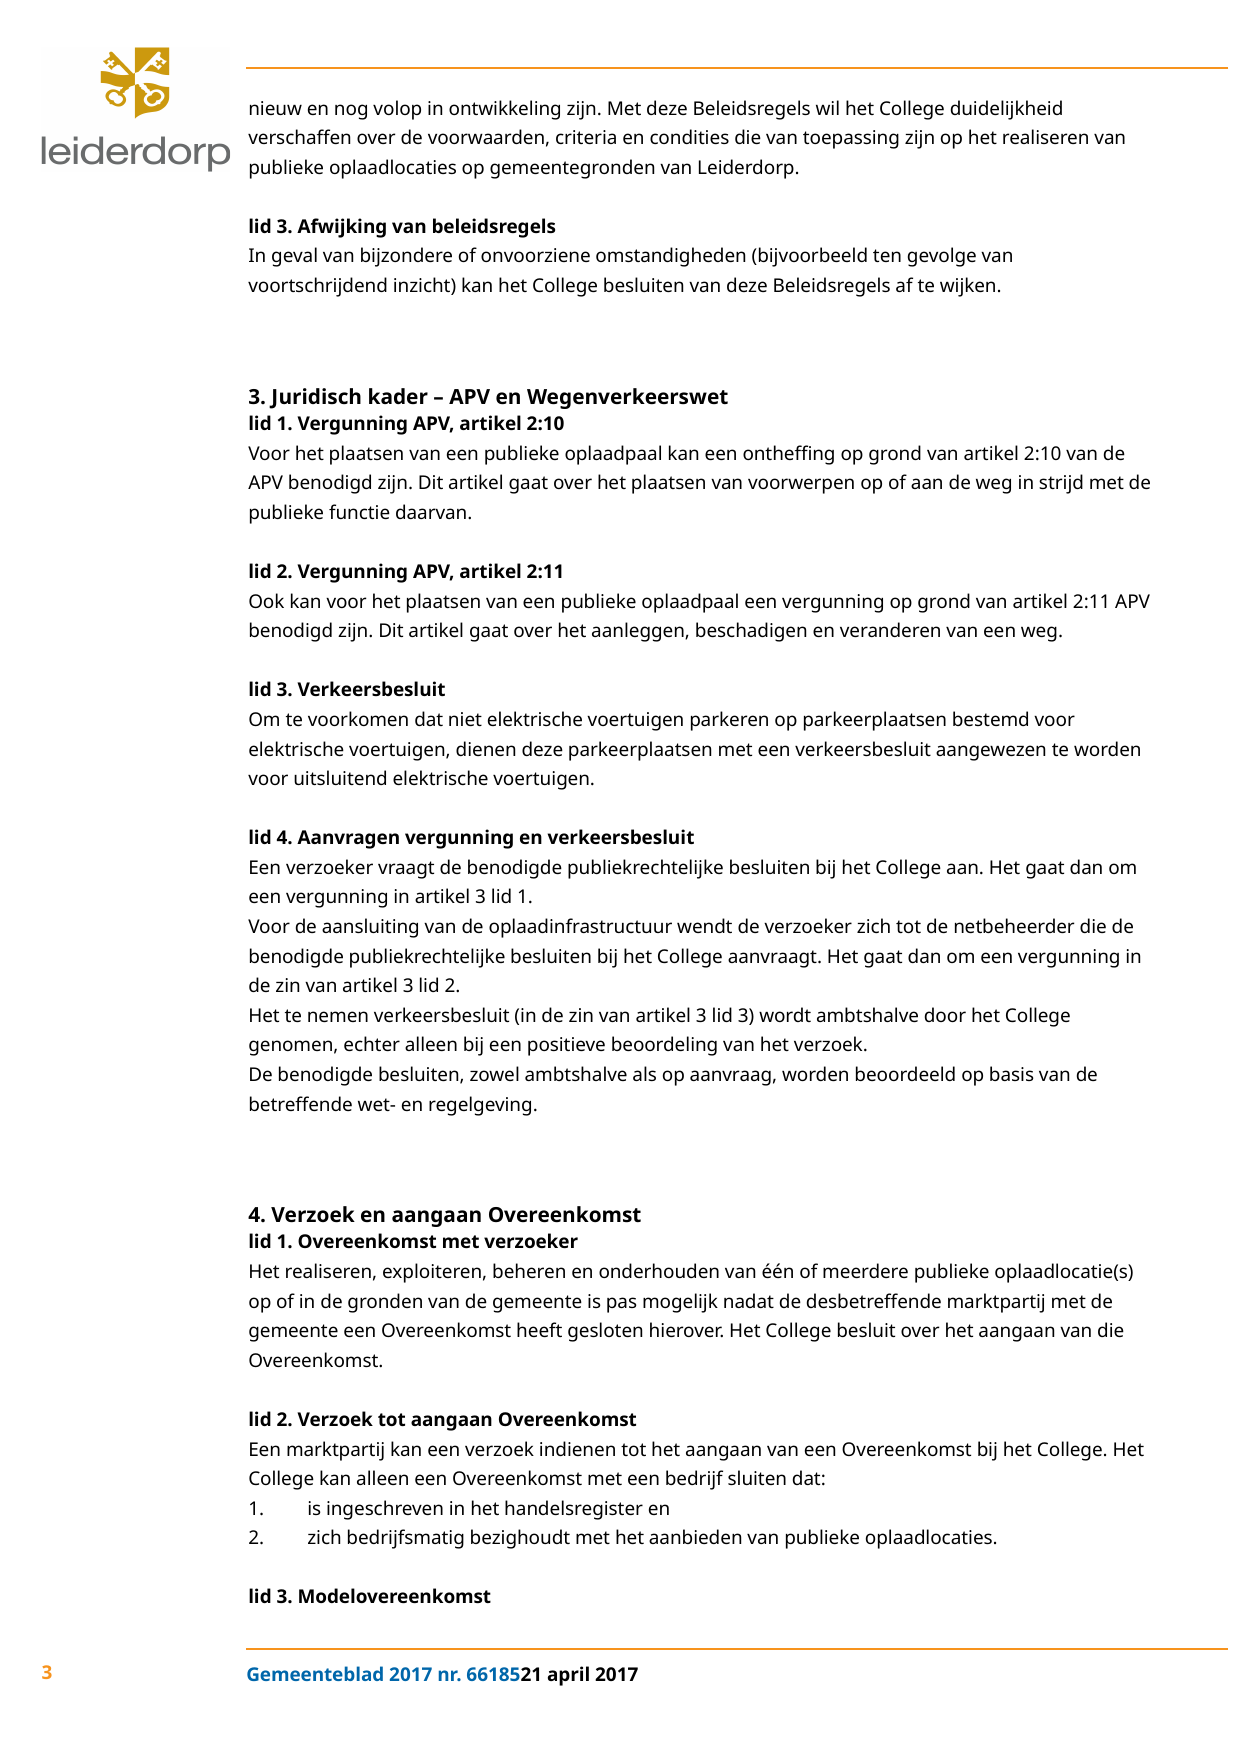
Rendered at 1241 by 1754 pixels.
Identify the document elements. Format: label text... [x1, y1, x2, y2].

text nieuw en nog volop in ontwikkeling zijn. Met deze Beleidsregels wil het College duidelijkheid verschaffen over de voorwaarden, criteria en condities die van toepassing zijn op het realiseren van publieke oplaadlocaties op gemeentegronden van Leiderdorp. [248, 95, 1152, 180]
text lid 3. Afwijking van beleidsregels [248, 213, 1152, 239]
list zich bedrijfsmatig bezighoudt met het aanbieden van publieke oplaadlocaties. [248, 1524, 1152, 1550]
text lid 3. Verkeersbesluit [248, 677, 1152, 702]
text Ook kan voor het plaatsen van een publieke oplaadpaal een vergunning op grond van artikel 2:11 APV benodigd zijn. Dit artikel gaat over het aanleggen, beschadigen en veranderen van een weg. [248, 588, 1152, 643]
text De benodigde besluiten, zowel ambtshalve als op aanvraag, worden beoordeeld op basis van de betreffende wet- en regelgeving. [248, 1061, 1152, 1116]
picture [41, 47, 231, 172]
text lid 2. Vergunning APV, artikel 2:11 [248, 558, 1152, 584]
list is ingeschreven in het handelsregister en [248, 1495, 1152, 1521]
text lid 2. Verzoek tot aangaan Overeenkomst [248, 1406, 1152, 1432]
text 3. Juridisch kader – APV en Wegenverkeerswet [248, 382, 1152, 410]
text Het te nemen verkeersbesluit (in de zin van artikel 3 lid 3) wordt ambtshalve door het College genomen, echter alleen bij een positieve beoordeling van het verzoek. [248, 1002, 1152, 1057]
text Een verzoeker vraagt de benodigde publiekrechtelijke besluiten bij het College aan. Het gaat dan om een vergunning in artikel 3 lid 1. [248, 854, 1152, 909]
text lid 1. Overeenkomst met verzoeker [248, 1229, 1152, 1254]
text Voor het plaatsen van een publieke oplaadpaal kan een ontheffing op grond van artikel 2:10 van de APV benodigd zijn. Dit artikel gaat over het plaatsen van voorwerpen op of aan de weg in strijd met de publieke functie daarvan. [248, 440, 1152, 525]
text Een marktpartij kan een verzoek indienen tot het aangaan van een Overeenkomst bij het College. Het College kan alleen een Overeenkomst met een bedrijf sluiten dat: [248, 1436, 1152, 1491]
text lid 3. Modelovereenkomst [248, 1584, 1152, 1609]
text 4. Verzoek en aangaan Overeenkomst [248, 1200, 1152, 1229]
text Het realiseren, exploiteren, beheren en onderhouden van één of meerdere publieke oplaadlocatie(s) op of in de gronden van de gemeente is pas mogelijk nadat de desbetreffende marktpartij met de gemeente een Overeenkomst heeft gesloten hierover. Het College besluit over het aangaan van die Overeenkomst. [248, 1258, 1152, 1373]
text Voor de aansluiting van de oplaadinfrastructuur wendt de verzoeker zich tot de netbeheerder die de benodigde publiekrechtelijke besluiten bij het College aanvraagt. Het gaat dan om een vergunning in de zin van artikel 3 lid 2. [248, 913, 1152, 998]
text In geval van bijzondere of onvoorziene omstandigheden (bijvoorbeeld ten gevolge van voortschrijdend inzicht) kan het College besluiten van deze Beleidsregels af te wijken. [248, 243, 1152, 298]
text lid 4. Aanvragen vergunning en verkeersbesluit [248, 824, 1152, 850]
text lid 1. Vergunning APV, artikel 2:10 [248, 410, 1152, 436]
text Om te voorkomen dat niet elektrische voertuigen parkeren op parkeerplaatsen bestemd voor elektrische voertuigen, dienen deze parkeerplaatsen met een verkeersbesluit aangewezen te worden voor uitsluitend elektrische voertuigen. [248, 706, 1152, 791]
